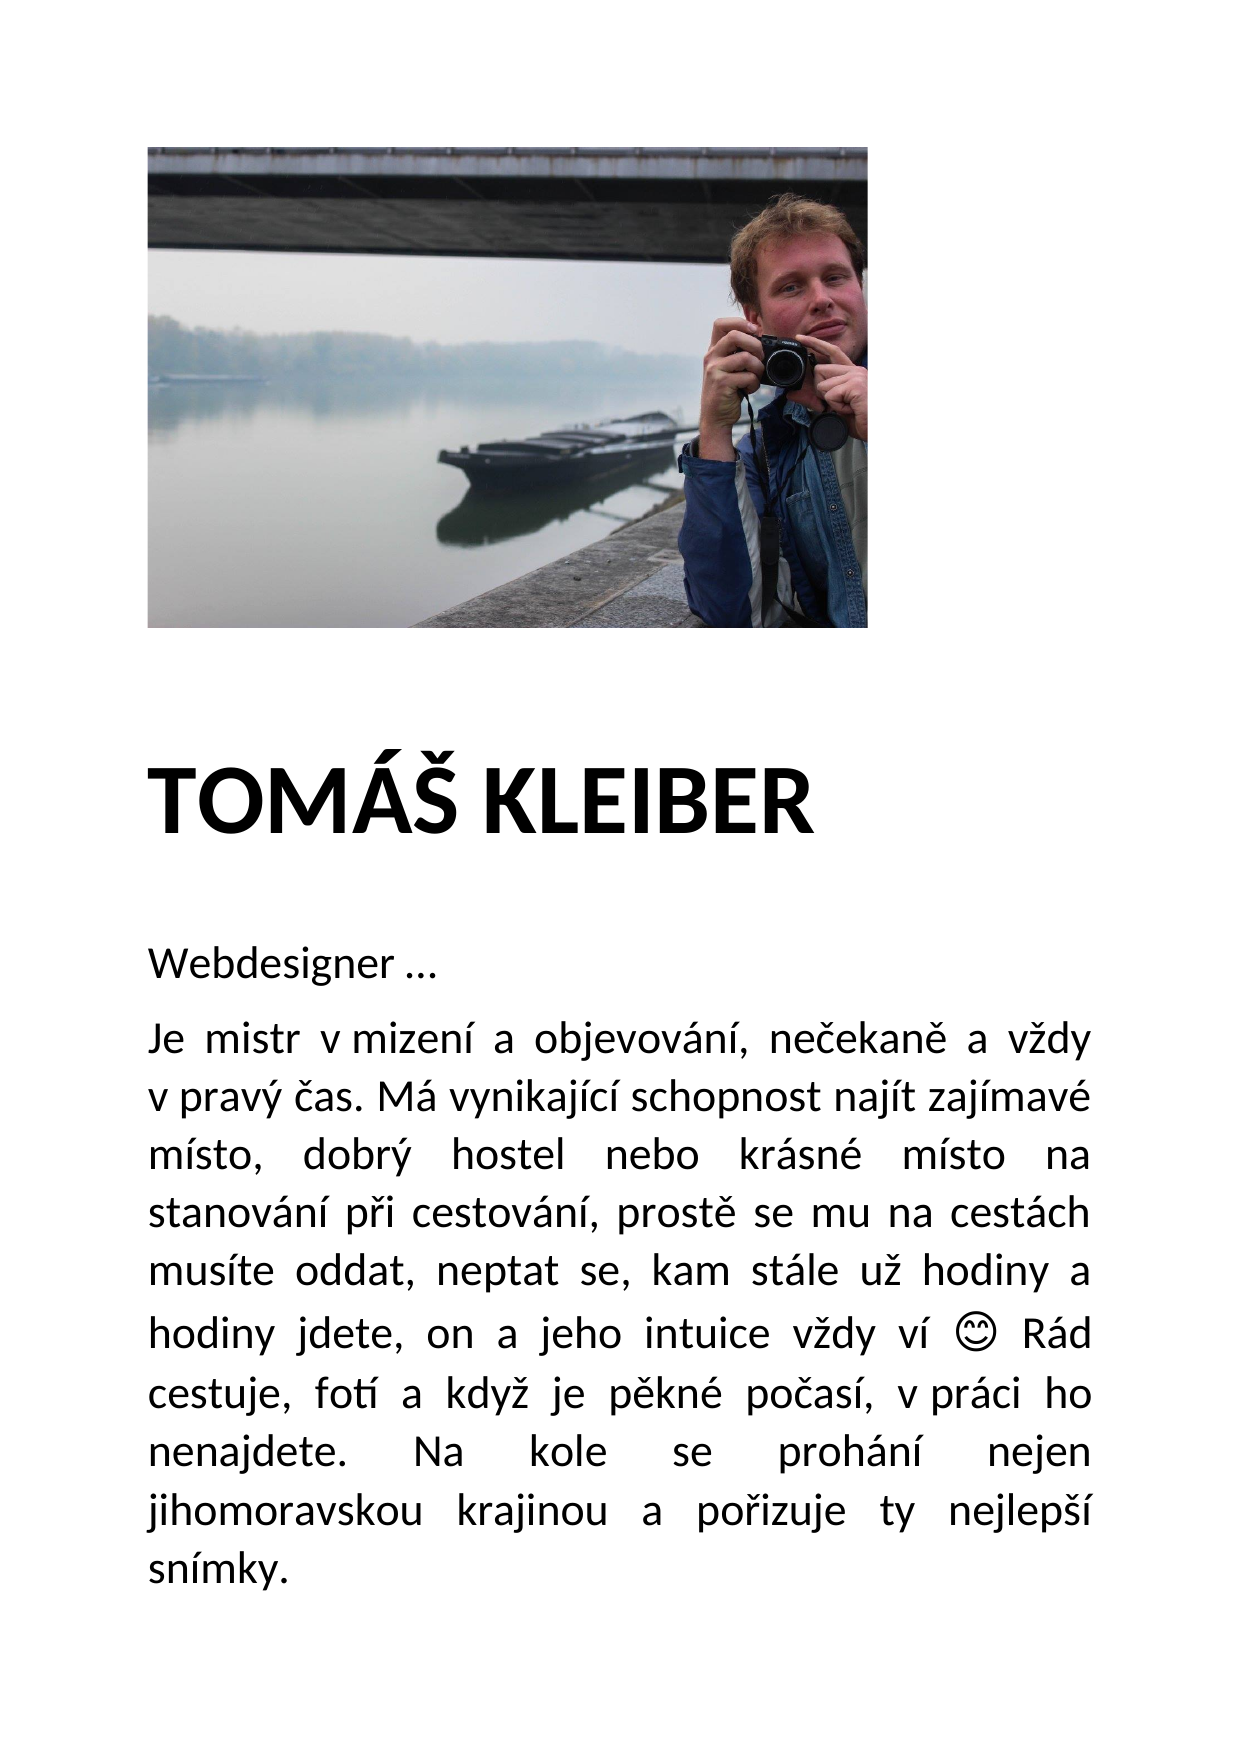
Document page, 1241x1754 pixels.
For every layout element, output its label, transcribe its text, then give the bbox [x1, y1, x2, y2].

text Je mistr v mizení a objevování, nečekaně a vždy v pravý čas. Má vynikající schopnost najít zajímavé místo, dobrý hostel nebo krásné místo na stanování při cestování, prostě se mu na cestách musíte oddat, neptat se, kam stále už hodiny a hodiny jdete, on a jeho intuice vždy ví 😊 Rád cestuje, fotí a když je pěkné počasí, v práci ho nenajdete. Na kole se prohání nejen jihomoravskou krajinou a pořizuje ty nejlepší snímky. [148, 1009, 1093, 1594]
text TOMÁŠ KLEIBER [148, 737, 1093, 859]
text Webdesigner … [148, 934, 1093, 990]
